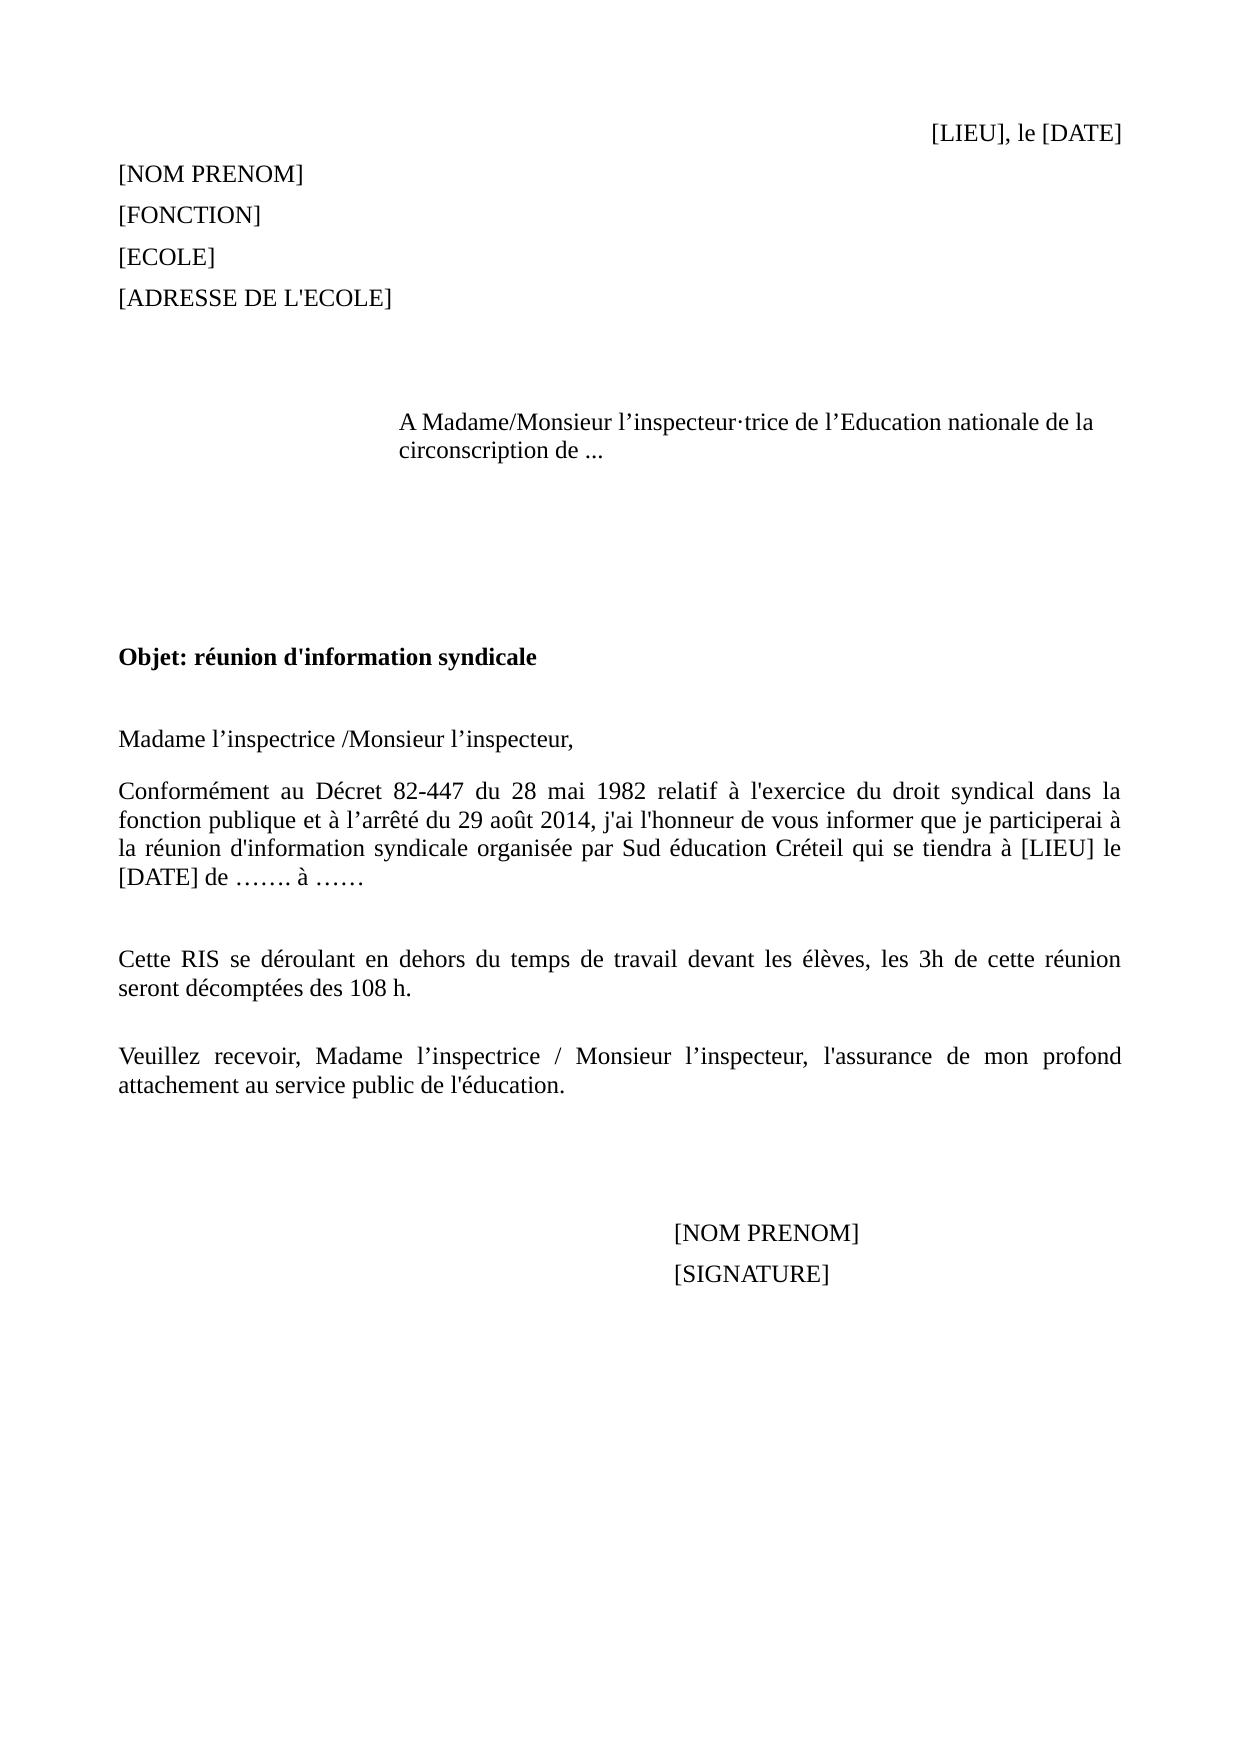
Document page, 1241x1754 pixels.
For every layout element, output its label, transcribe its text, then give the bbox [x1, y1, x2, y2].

text Conformément au Décret 82-447 du 28 mai 1982 relatif à l'exercice du droit syndical dans la fonction publique et à l’arrêté du 29 août 2014, j'ai l'honneur de vous informer que je participerai à la réunion d'information syndicale organisée par Sud éducation Créteil qui se tiendra à [LIEU] le [DATE] de ……. à …… [118, 776, 1122, 891]
text [LIEU], le [DATE] [118, 118, 1122, 147]
text Madame l’inspectrice /Monsieur l’inspecteur, [118, 724, 1122, 753]
text [ECOLE] [118, 242, 1122, 271]
text Objet: réunion d'information syndicale [118, 642, 1122, 671]
text A Madame/Monsieur l’inspecteur·trice de l’Education nationale de la circonscription de ... [399, 407, 1122, 464]
text [SIGNATURE] [674, 1259, 1122, 1288]
text Cette RIS se déroulant en dehors du temps de travail devant les élèves, les 3h de cette réunion seront décomptées des 108 h. [118, 944, 1122, 1002]
text [FONCTION] [118, 201, 1122, 229]
text [NOM PRENOM] [118, 159, 1122, 188]
text [ADRESSE DE L'ECOLE] [118, 283, 1122, 312]
text [NOM PRENOM] [600, 1218, 1122, 1247]
text Veuillez recevoir, Madame l’inspectrice / Monsieur l’inspecteur, l'assurance de mon profond attachement au service public de l'éducation. [118, 1041, 1122, 1099]
